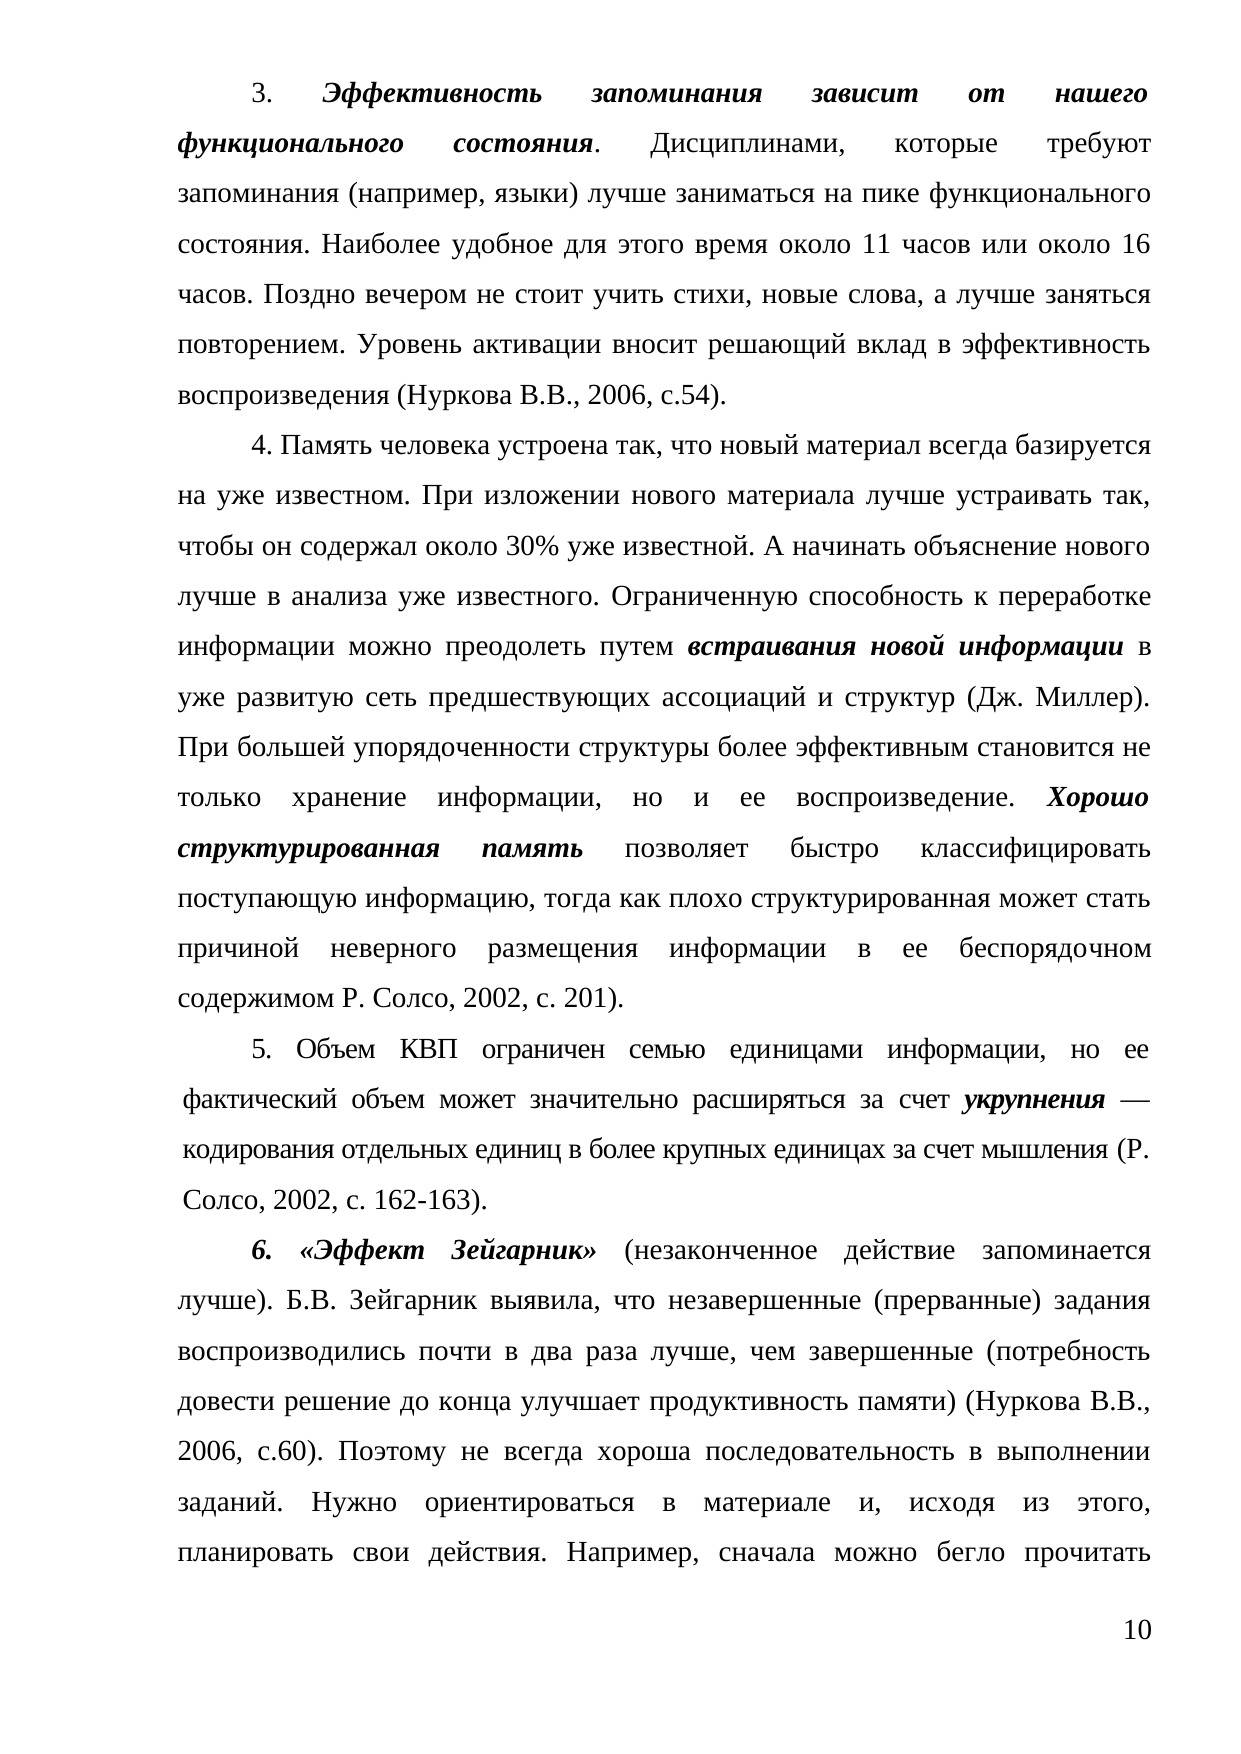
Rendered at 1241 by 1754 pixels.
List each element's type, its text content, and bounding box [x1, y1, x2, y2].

text 4. Память человека устроена так, что новый материал всегда базируется на уже известном. При изложении нового материала лучше устраивать так, чтобы он содержал около 30% уже известной. А начинать объяснение нового лучше в анализа уже известного. Ограничен­ную способность к переработке информации можно преодолеть путем встраивания новой информации в уже развитую сеть предшествующих ассоциаций и структур (Дж. Миллер). При большей упорядоченности структу­ры более эффективным становится не только хранение информации, но и ее воспроизведение. Хорошо структурированная память позволяет быстро классифицировать поступающую информацию, тогда как плохо структурированная может стать причиной неверного размещения информации в ее беспорядоч­ном содержимом Р. Солсо, 2002, с. 201). [177, 427, 1152, 1014]
text 3. Эффективность запоминания зависит от нашего функционального состояния. Дисциплинами, которые требуют запоминания (например, языки) лучше заниматься на пике функционального состояния. Наиболее удобное для этого время около 11 часов или около 16 часов. Поздно вечером не стоит учить стихи, новые слова, а лучше заняться повторением. Уровень активации вносит решающий вклад в эффективность воспроизведения (Нуркова В.В., 2006, с.54). [177, 75, 1152, 410]
text 5. Объем КВП ограничен семью единицами информации, но ее фактический объем может значительно расширяться за счет укрупнения — кодирования отдельных единиц в более крупных единицах за счет мышления (Р. Солсо, 2002, с. 162-163). [182, 1031, 1150, 1215]
text 6. «Эффект Зейгарник» (незаконченное действие запоминается лучше). Б.В. Зейгарник выявила, что незавершенные (прерванные) задания воспроизводились почти в два раза лучше, чем завершенные (потребность довести решение до конца улучшает продуктивность памяти) (Нуркова В.В., 2006, с.60). Поэтому не всегда хороша последовательность в выполнении заданий. Нужно ориентироваться в материале и, исходя из этого, планировать свои действия. Например, сначала можно бегло прочитать [177, 1232, 1152, 1568]
